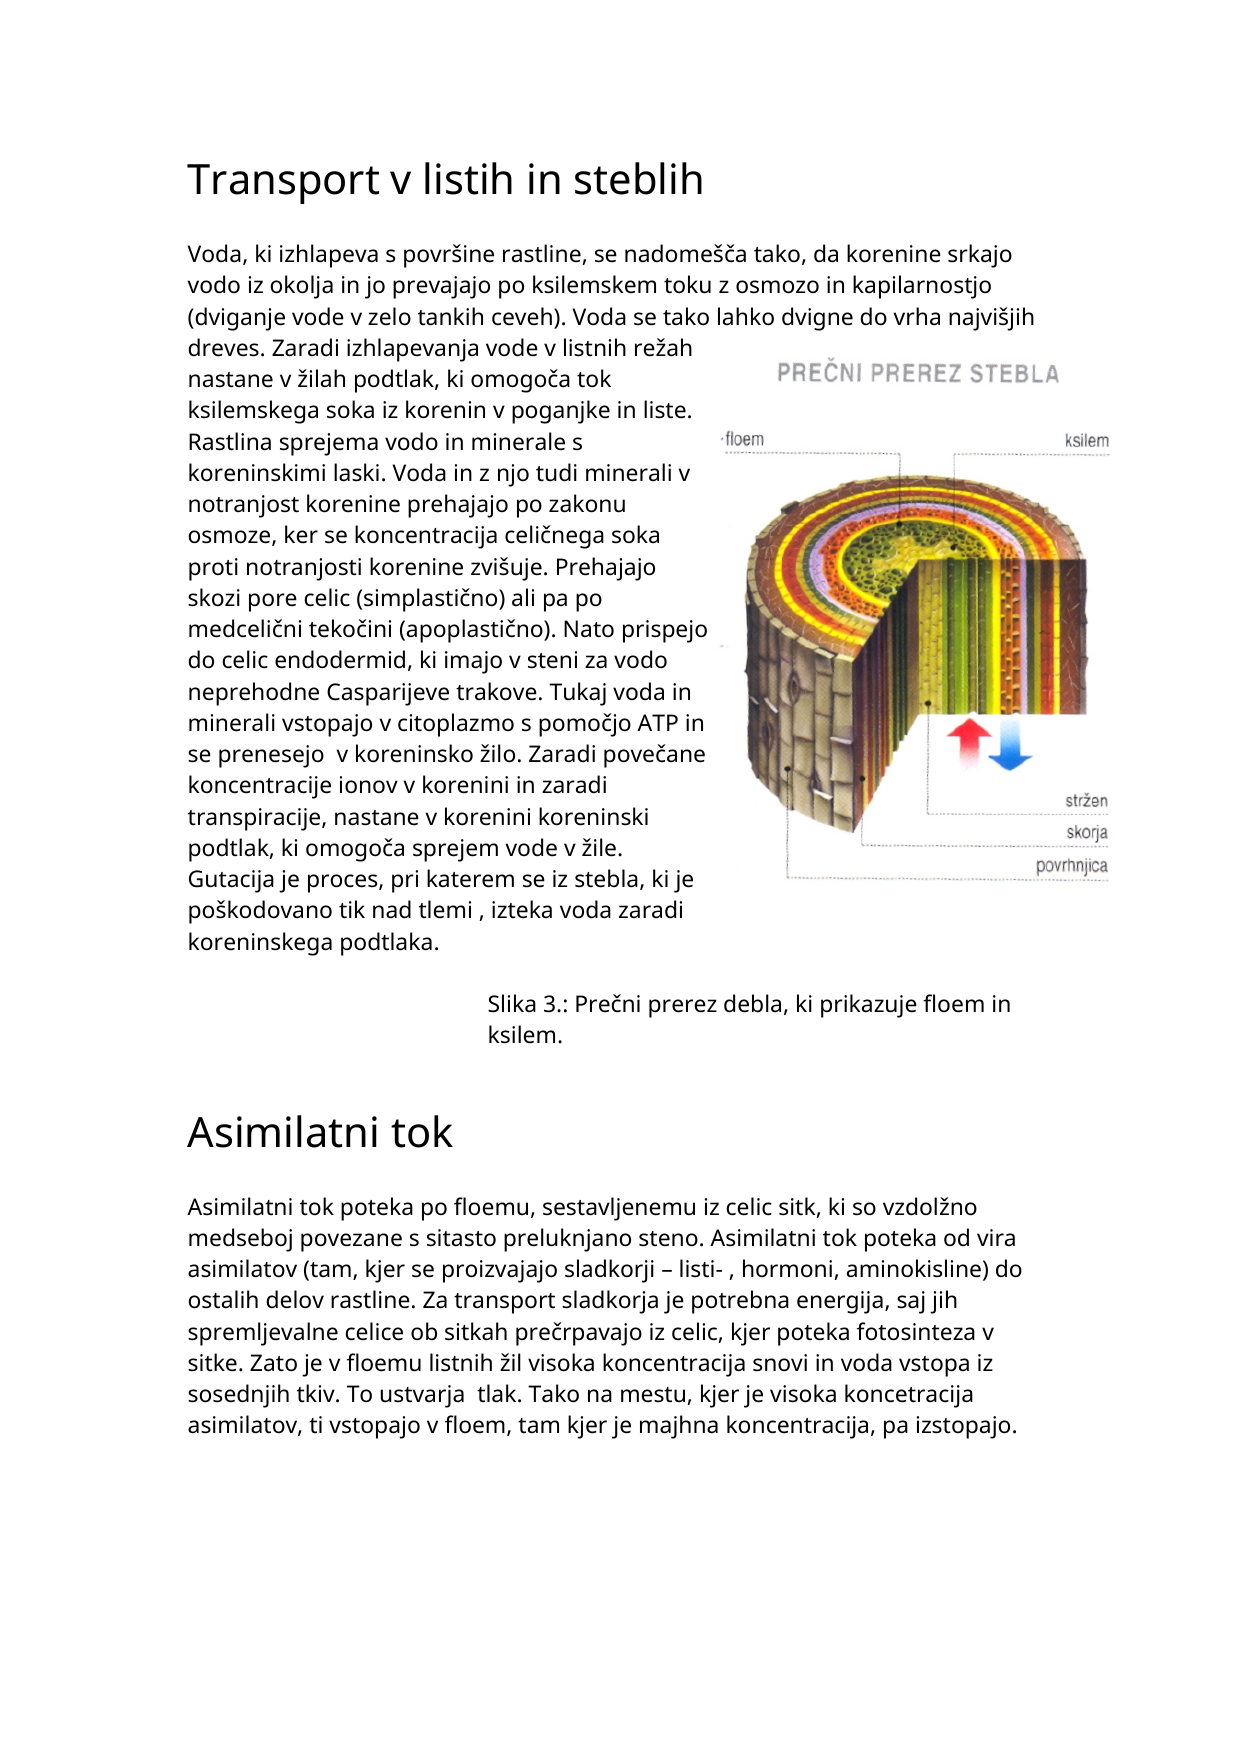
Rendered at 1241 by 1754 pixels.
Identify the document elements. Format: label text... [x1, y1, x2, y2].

text Asimilatni tok poteka po floemu, sestavljenemu iz celic sitk, ki so vzdolžno medseboj povezane s sitasto preluknjano steno. Asimilatni tok poteka od vira asimilatov (tam, kjer se proizvajajo sladkorji – listi- , hormoni, aminokisline) do ostalih delov rastline. Za transport sladkorja je potrebna energija, saj jih spremljevalne celice ob sitkah prečrpavajo iz celic, kjer poteka fotosinteza v sitke. Zato je v floemu listnih žil visoka koncentracija snovi in voda vstopa iz sosednjih tkiv. To ustvarja tlak. Tako na mestu, kjer je visoka koncetracija asimilatov, ti vstopajo v floem, tam kjer je majhna koncentracija, pa izstopajo. [187, 1191, 1053, 1441]
text Rastlina sprejema vodo in minerale s koreninskimi laski. Voda in z njo tudi minerali v notranjost korenine prehajajo po zakonu osmoze, ker se koncentracija celičnega soka proti notranjosti korenine zvišuje. Prehajajo skozi pore celic (simplastično) ali pa po medcelični tekočini (apoplastično). Nato prispejo do celic endodermid, ki imajo v steni za vodo neprehodne Casparijeve trakove. Tukaj voda in minerali vstopajo v citoplazmo s pomočjo ATP in se prenesejo v koreninsko žilo. Zaradi povečane koncentracije ionov v korenini in zaradi transpiracije, nastane v korenini koreninski podtlak, ki omogoča sprejem vode v žile. Gutacija je proces, pri katerem se iz stebla, ki je poškodovano tik nad tlemi , izteka voda zaradi koreninskega podtlaka. [187, 426, 1053, 957]
text Voda, ki izhlapeva s površine rastline, se nadomešča tako, da korenine srkajo vodo iz okolja in jo prevajajo po ksilemskem toku z osmozo in kapilarnostjo (dviganje vode v zelo tankih ceveh). Voda se tako lahko dvigne do vrha najvišjih dreves. Zaradi izhlapevanja vode v listnih režah nastane v žilah podtlak, ki omogoča tok ksilemskega soka iz korenin v poganjke in liste. [187, 238, 1053, 426]
text Slika 3.: Prečni prerez debla, ki prikazuje floem in ksilem. [487, 988, 1053, 1051]
subtitle Transport v listih in steblih [187, 150, 1053, 207]
subtitle Asimilatni tok [187, 1103, 1053, 1159]
picture [712, 357, 1127, 926]
